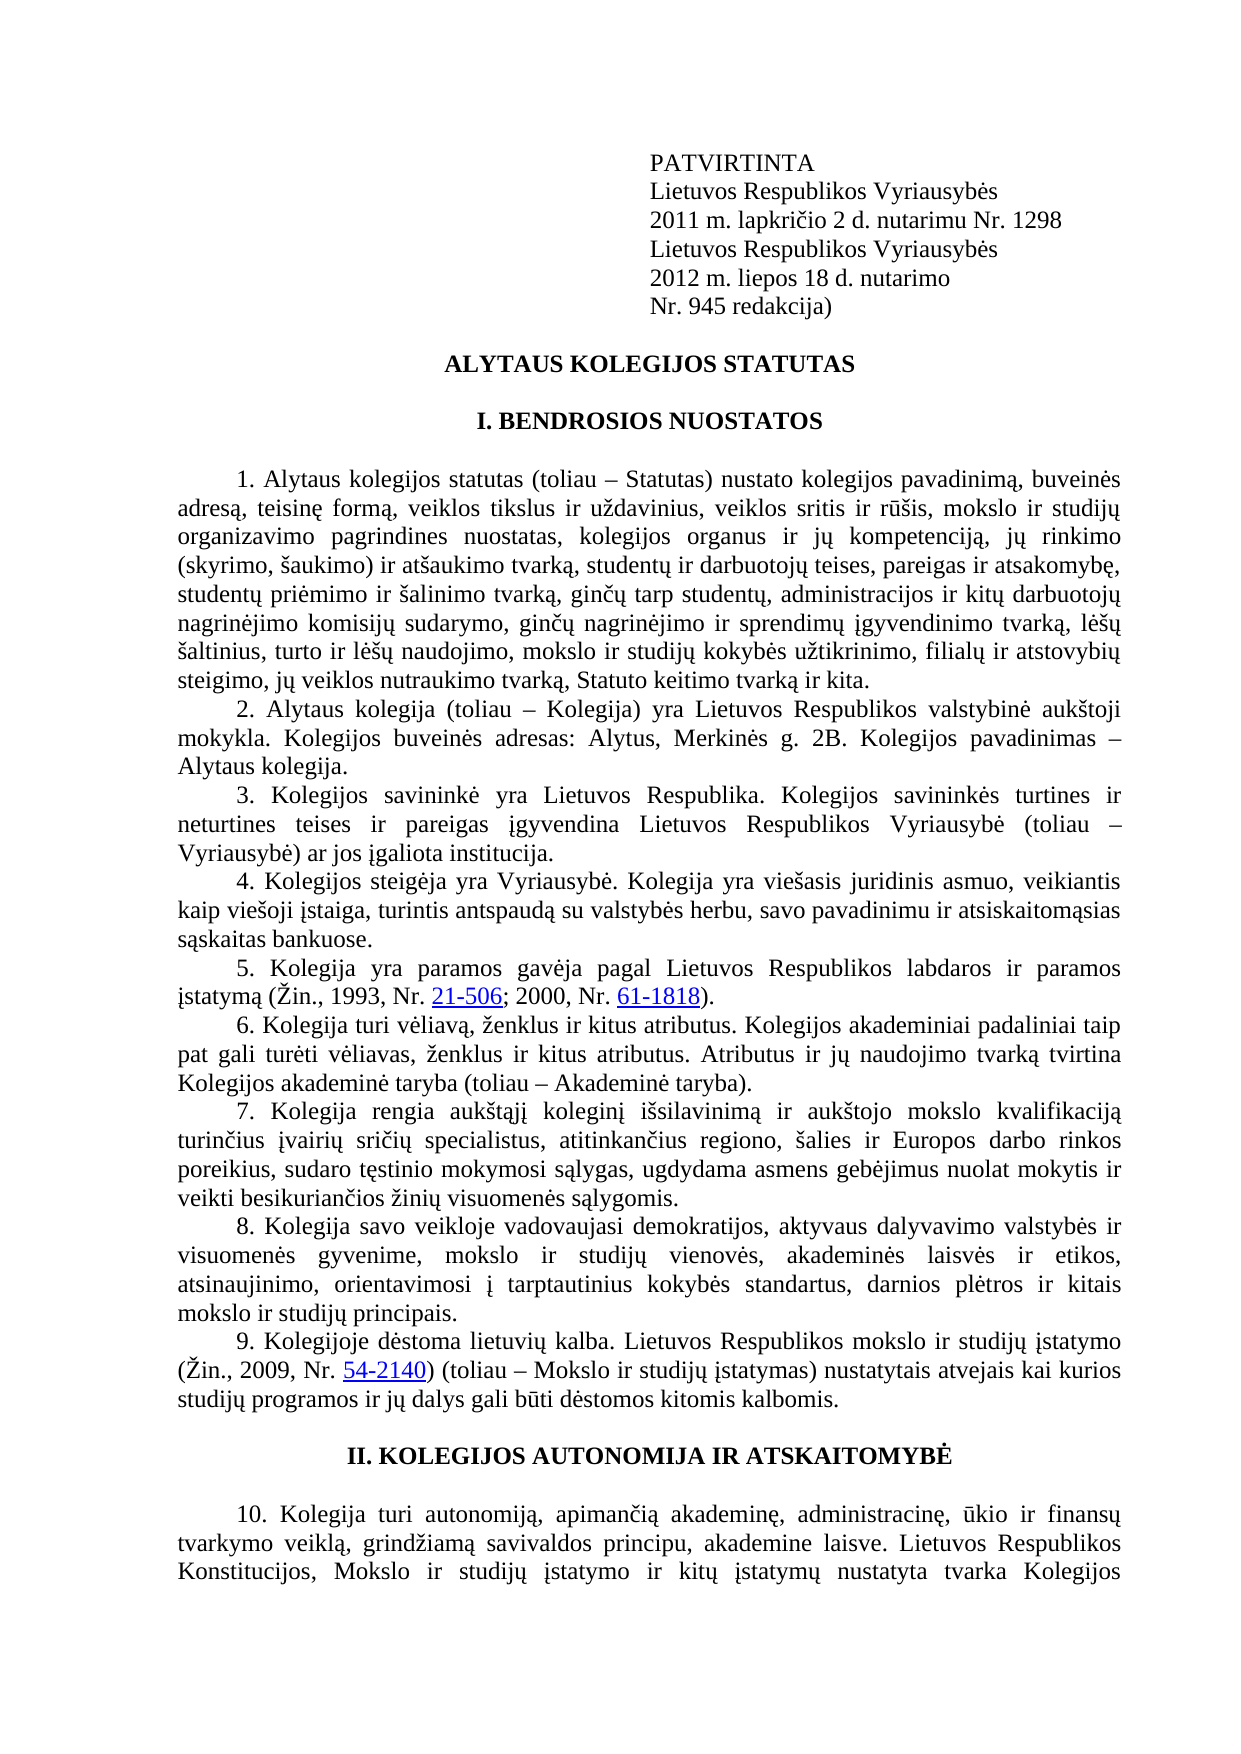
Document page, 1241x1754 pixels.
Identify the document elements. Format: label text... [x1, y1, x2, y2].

text 4. Kolegijos steigėja yra Vyriausybė. Kolegija yra viešasis juridinis asmuo, veikiantis kaip viešoji įstaiga, turintis antspaudą su valstybės herbu, savo pavadinimu ir atsiskaitomąsias sąskaitas bankuose. [177, 866, 1122, 953]
text Lietuvos Respublikos Vyriausybės [649, 234, 1122, 263]
text 2. Alytaus kolegija (toliau – Kolegija) yra Lietuvos Respublikos valstybinė aukštoji mokykla. Kolegijos buveinės adresas: Alytus, Merkinės g. 2B. Kolegijos pavadinimas – Alytaus kolegija. [177, 694, 1122, 780]
text 7. Kolegija rengia aukštąjį koleginį išsilavinimą ir aukštojo mokslo kvalifikaciją turinčius įvairių sričių specialistus, atitinkančius regiono, šalies ir Europos darbo rinkos poreikius, sudaro tęstinio mokymosi sąlygas, ugdydama asmens gebėjimus nuolat mokytis ir veikti besikuriančios žinių visuomenės sąlygomis. [177, 1096, 1122, 1211]
text 1. Alytaus kolegijos statutas (toliau – Statutas) nustato kolegijos pavadinimą, buveinės adresą, teisinę formą, veiklos tikslus ir uždavinius, veiklos sritis ir rūšis, mokslo ir studijų organizavimo pagrindines nuostatas, kolegijos organus ir jų kompetenciją, jų rinkimo (skyrimo, šaukimo) ir atšaukimo tvarką, studentų ir darbuotojų teises, pareigas ir atsakomybę, studentų priėmimo ir šalinimo tvarką, ginčų tarp studentų, administracijos ir kitų darbuotojų nagrinėjimo komisijų sudarymo, ginčų nagrinėjimo ir sprendimų įgyvendinimo tvarką, lėšų šaltinius, turto ir lėšų naudojimo, mokslo ir studijų kokybės užtikrinimo, filialų ir atstovybių steigimo, jų veiklos nutraukimo tvarką, Statuto keitimo tvarką ir kita. [177, 464, 1122, 694]
text ALYTAUS KOLEGIJOS STATUTAS [177, 349, 1122, 378]
text 10. Kolegija turi autonomiją, apimančią akademinę, administracinę, ūkio ir finansų tvarkymo veiklą, grindžiamą savivaldos principu, akademine laisve. Lietuvos Respublikos Konstitucijos, Mokslo ir studijų įstatymo ir kitų įstatymų nustatyta tvarka Kolegijos [177, 1499, 1122, 1585]
text Nr. 945 redakcija) [649, 291, 1122, 320]
text 8. Kolegija savo veikloje vadovaujasi demokratijos, aktyvaus dalyvavimo valstybės ir visuomenės gyvenime, mokslo ir studijų vienovės, akademinės laisvės ir etikos, atsinaujinimo, orientavimosi į tarptautinius kokybės standartus, darnios plėtros ir kitais mokslo ir studijų principais. [177, 1211, 1122, 1326]
text Lietuvos Respublikos Vyriausybės [649, 176, 1122, 205]
text 2011 m. lapkričio 2 d. nutarimu Nr. 1298 [649, 205, 1122, 234]
text II. KOLEGIJOS AUTONOMIJA IR ATSKAITOMYBĖ [177, 1441, 1122, 1470]
text PATVIRTINTA [649, 148, 1122, 176]
text 3. Kolegijos savininkė yra Lietuvos Respublika. Kolegijos savininkės turtines ir neturtines teises ir pareigas įgyvendina Lietuvos Respublikos Vyriausybė (toliau – Vyriausybė) ar jos įgaliota institucija. [177, 780, 1122, 866]
text 2012 m. liepos 18 d. nutarimo [649, 263, 1122, 291]
text 9. Kolegijoje dėstoma lietuvių kalba. Lietuvos Respublikos mokslo ir studijų įstatymo (Žin., 2009, Nr. 54-2140) (toliau – Mokslo ir studijų įstatymas) nustatytais atvejais kai kurios studijų programos ir jų dalys gali būti dėstomos kitomis kalbomis. [177, 1326, 1122, 1413]
text I. BENDROSIOS NUOSTATOS [177, 406, 1122, 435]
text 6. Kolegija turi vėliavą, ženklus ir kitus atributus. Kolegijos akademiniai padaliniai taip pat gali turėti vėliavas, ženklus ir kitus atributus. Atributus ir jų naudojimo tvarką tvirtina Kolegijos akademinė taryba (toliau – Akademinė taryba). [177, 1010, 1122, 1096]
text 5. Kolegija yra paramos gavėja pagal Lietuvos Respublikos labdaros ir paramos įstatymą (Žin., 1993, Nr. 21-506; 2000, Nr. 61-1818). [177, 953, 1122, 1010]
